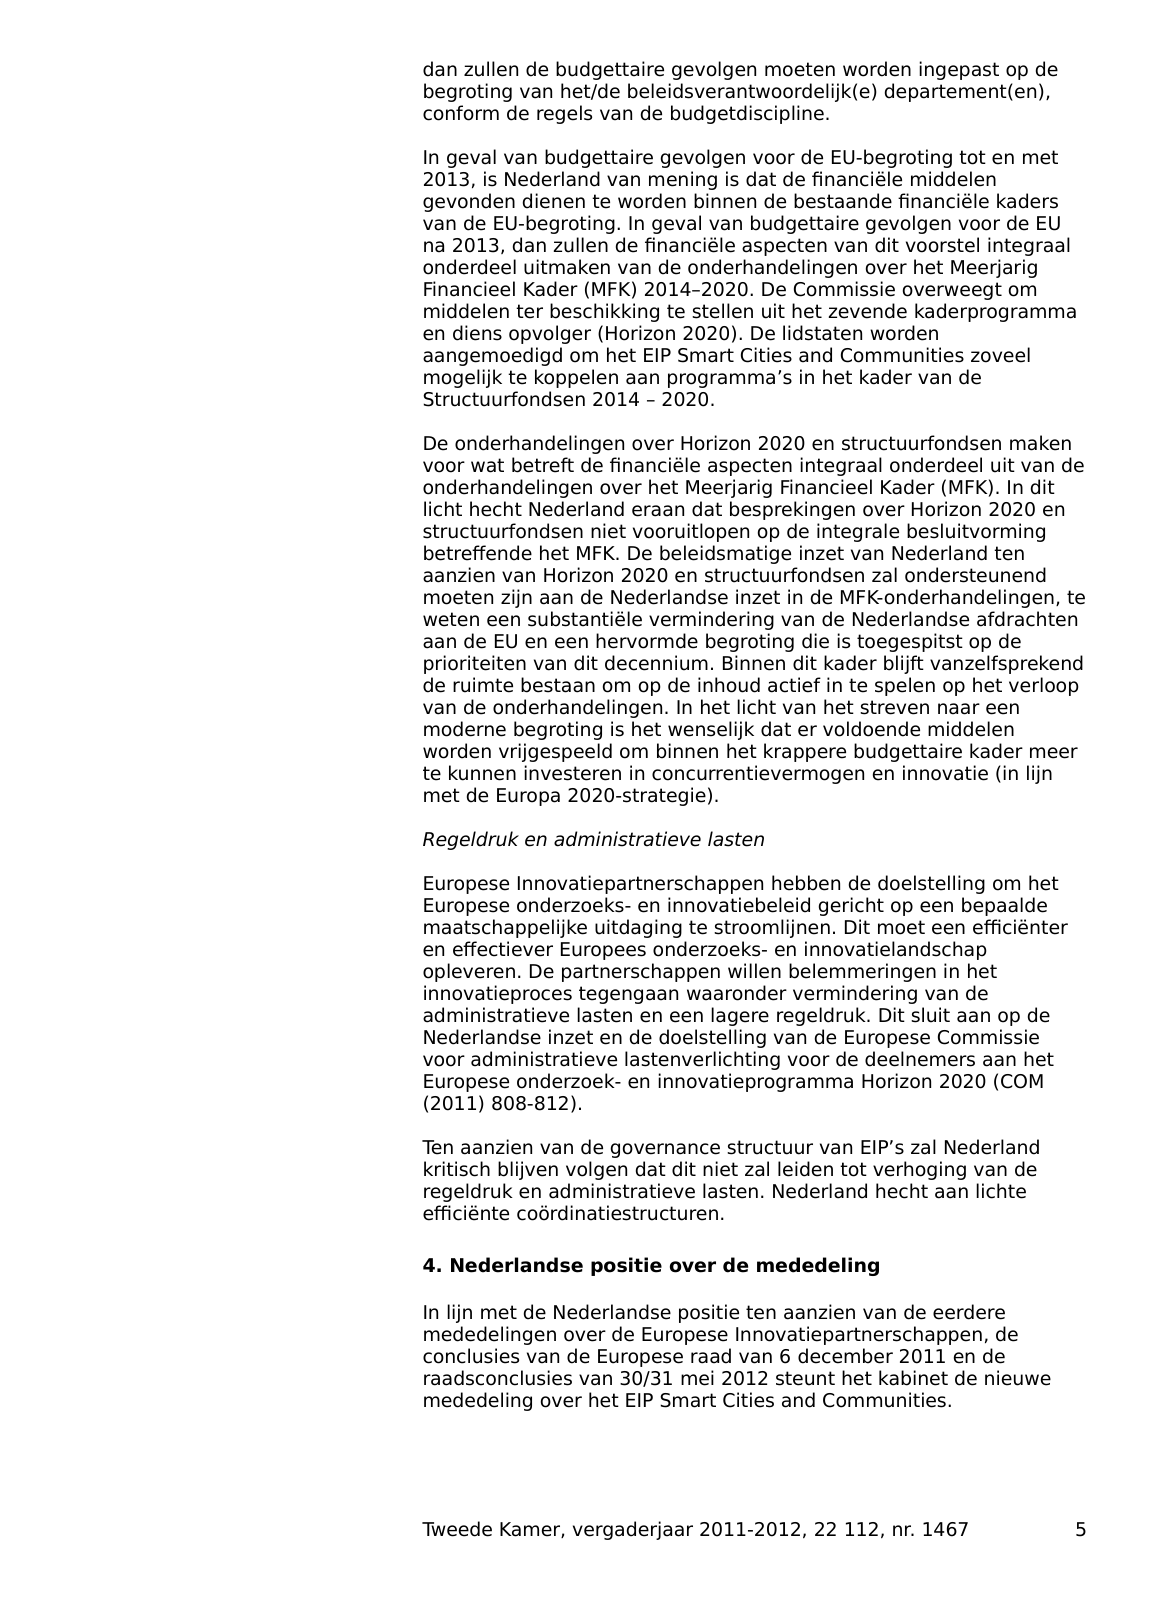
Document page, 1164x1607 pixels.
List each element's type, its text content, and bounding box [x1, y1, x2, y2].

text Europese Innovatiepartnerschappen hebben de doelstelling om het Europese onderzoeks- en innovatiebeleid gericht op een bepaalde maatschappelijke uitdaging te stroomlijnen. Dit moet een efficiënter en effectiever Europees onderzoeks- en innovatielandschap opleveren. De partnerschappen willen belemmeringen in het innovatieproces tegengaan waaronder vermindering van de administratieve lasten en een lagere regeldruk. Dit sluit aan op de Nederlandse inzet en de doelstelling van de Europese Commissie voor administratieve lastenverlichting voor de deelnemers aan het Europese onderzoek- en innovatieprogramma Horizon 2020 (COM (2011) 808-812). [422, 873, 1087, 1115]
text Ten aanzien van de governance structuur van EIP’s zal Nederland kritisch blijven volgen dat dit niet zal leiden tot verhoging van de regeldruk en administratieve lasten. Nederland hecht aan lichte efficiënte coördinatiestructuren. [422, 1137, 1087, 1225]
subtitle 4. Nederlandse positie over de mededeling [422, 1255, 1087, 1277]
text In geval van budgettaire gevolgen voor de EU-begroting tot en met 2013, is Nederland van mening is dat de financiële middelen gevonden dienen te worden binnen de bestaande financiële kaders van de EU-begroting. In geval van budgettaire gevolgen voor de EU na 2013, dan zullen de financiële aspecten van dit voorstel integraal onderdeel uitmaken van de onderhandelingen over het Meerjarig Financieel Kader (MFK) 2014–2020. De Commissie overweegt om middelen ter beschikking te stellen uit het zevende kaderprogramma en diens opvolger (Horizon 2020). De lidstaten worden aangemoedigd om het EIP Smart Cities and Communities zoveel mogelijk te koppelen aan programma’s in het kader van de Structuurfondsen 2014 – 2020. [422, 147, 1087, 411]
subtitle Regeldruk en administratieve lasten [422, 829, 1087, 851]
text dan zullen de budgettaire gevolgen moeten worden ingepast op de begroting van het/de beleidsverantwoordelijk(e) departement(en), conform de regels van de budgetdiscipline. [422, 59, 1087, 125]
text In lijn met de Nederlandse positie ten aanzien van de eerdere mededelingen over de Europese Innovatiepartnerschappen, de conclusies van de Europese raad van 6 december 2011 en de raadsconclusies van 30/31 mei 2012 steunt het kabinet de nieuwe mededeling over het EIP Smart Cities and Communities. [422, 1302, 1087, 1412]
text De onderhandelingen over Horizon 2020 en structuurfondsen maken voor wat betreft de financiële aspecten integraal onderdeel uit van de onderhandelingen over het Meerjarig Financieel Kader (MFK). In dit licht hecht Nederland eraan dat besprekingen over Horizon 2020 en structuurfondsen niet vooruitlopen op de integrale besluitvorming betreffende het MFK. De beleidsmatige inzet van Nederland ten aanzien van Horizon 2020 en structuurfondsen zal ondersteunend moeten zijn aan de Nederlandse inzet in de MFK-onderhandelingen, te weten een substantiële vermindering van de Nederlandse afdrachten aan de EU en een hervormde begroting die is toegespitst op de prioriteiten van dit decennium. Binnen dit kader blijft vanzelfsprekend de ruimte bestaan om op de inhoud actief in te spelen op het verloop van de onderhandelingen. In het licht van het streven naar een moderne begroting is het wenselijk dat er voldoende middelen worden vrijgespeeld om binnen het krappere budgettaire kader meer te kunnen investeren in concurrentievermogen en innovatie (in lijn met de Europa 2020-strategie). [422, 433, 1087, 807]
